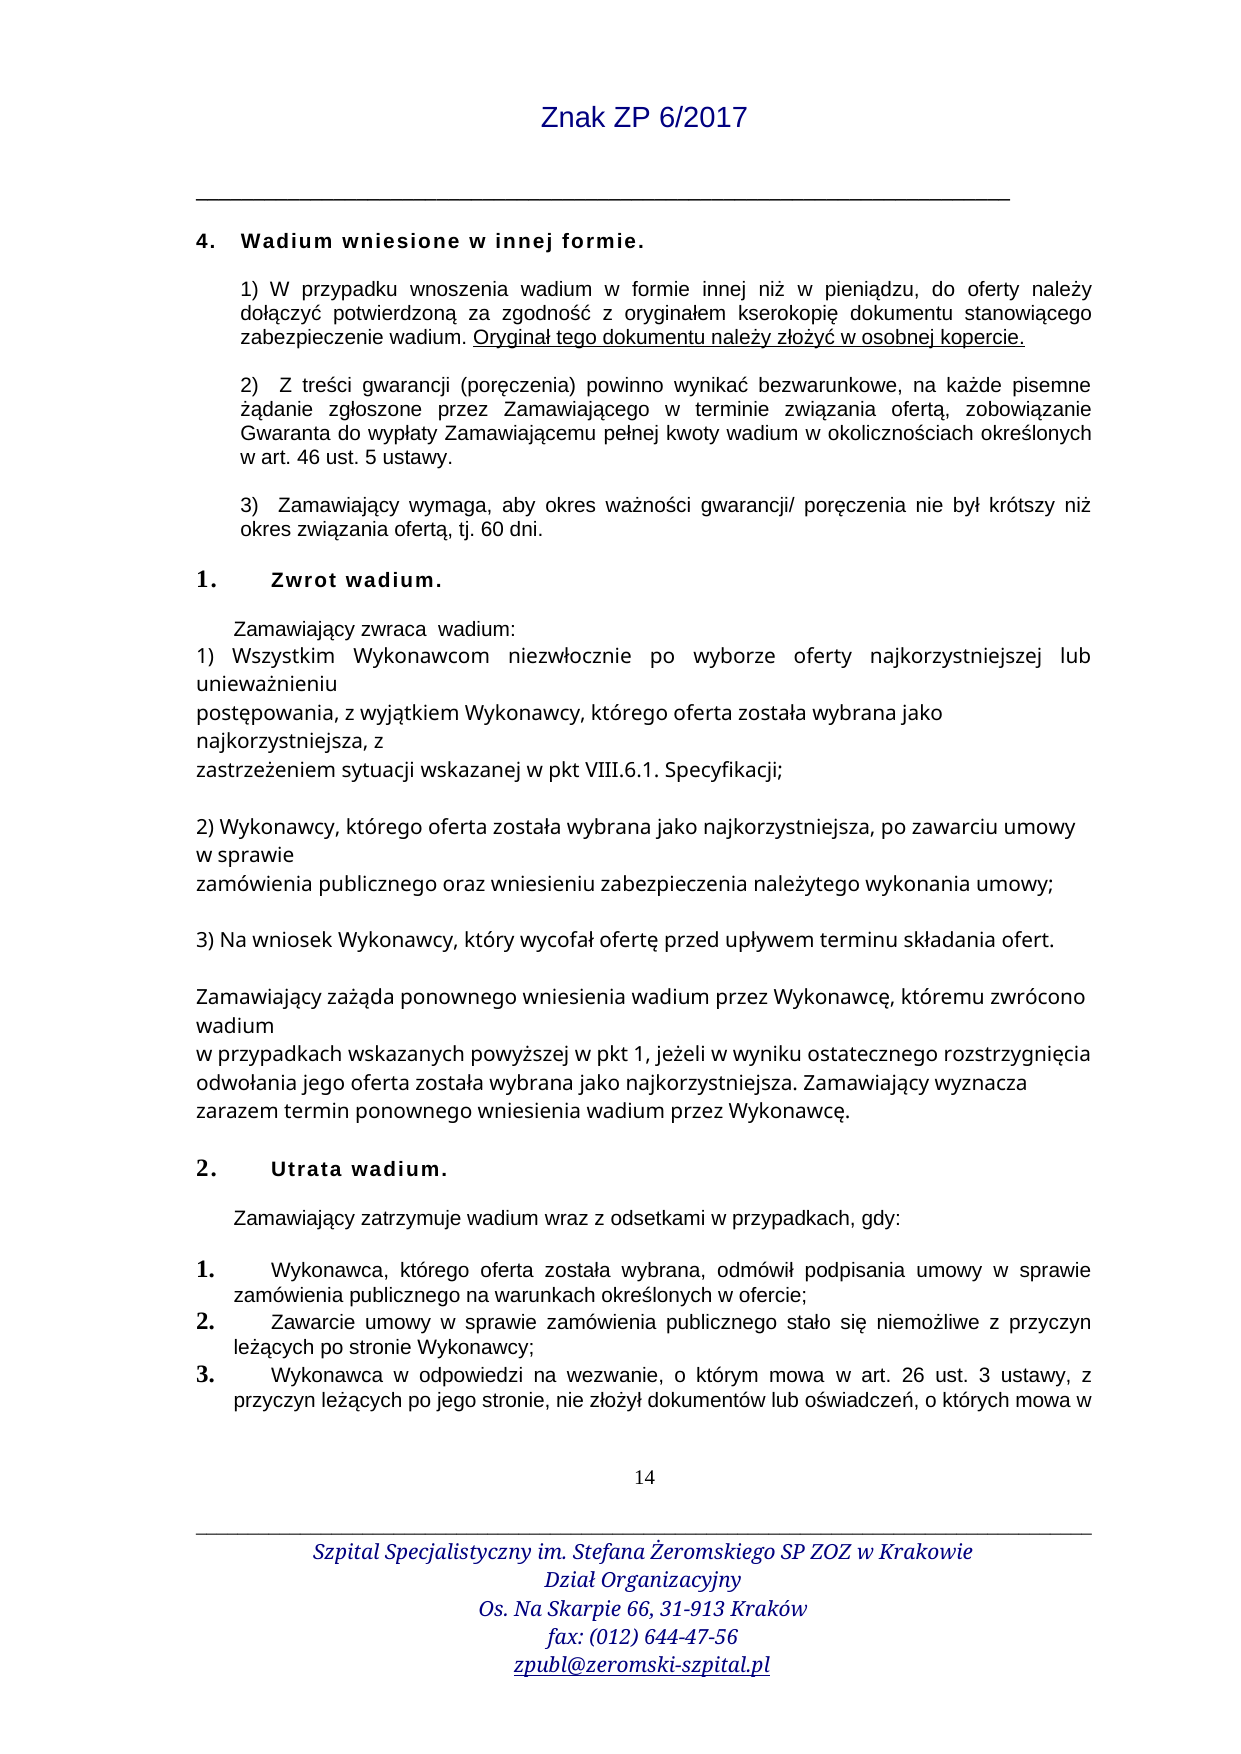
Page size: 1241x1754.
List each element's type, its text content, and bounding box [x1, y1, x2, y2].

list Zwrot wadium. [196, 564, 1093, 617]
text Zamawiający zażąda ponownego wniesienia wadium przez Wykonawcę, któremu zwrócono wadium [196, 982, 1093, 1039]
text 4. Wadium wniesione w innej formie. [196, 229, 1093, 253]
text Zamawiający zatrzymuje wadium wraz z odsetkami w przypadkach, gdy: [196, 1206, 1093, 1230]
text w przypadkach wskazanych powyższej w pkt 1, jeżeli w wyniku ostatecznego rozstrzygnięcia odwołania jego oferta została wybrana jako najkorzystniejsza. Zamawiający wyznacza zarazem termin ponownego wniesienia wadium przez Wykonawcę. [196, 1039, 1093, 1124]
list Wykonawca, którego oferta została wybrana, odmówił podpisania umowy w sprawie zamówienia publicznego na warunkach określonych w ofercie; [196, 1254, 1093, 1306]
text Zamawiający zwraca wadium: [196, 617, 1093, 641]
text 1) W przypadku wnoszenia wadium w formie innej niż w pieniądzu, do oferty należy dołączyć potwierdzoną za zgodność z oryginałem kserokopię dokumentu stanowiącego zabezpieczenie wadium. Oryginał tego dokumentu należy złożyć w osobnej kopercie. [240, 277, 1093, 349]
text 3) Zamawiający wymaga, aby okres ważności gwarancji/ poręczenia nie był krótszy niż okres związania ofertą, tj. 60 dni. [240, 493, 1093, 541]
text 2) Z treści gwarancji (poręczenia) powinno wynikać bezwarunkowe, na każde pisemne żądanie zgłoszone przez Zamawiającego w terminie związania ofertą, zobowiązanie Gwaranta do wypłaty Zamawiającemu pełnej kwoty wadium w okolicznościach określonych w art. 46 ust. 5 ustawy. [240, 373, 1093, 469]
text 2) Wykonawcy, którego oferta została wybrana jako najkorzystniejsza, po zawarciu umowy w sprawie [196, 812, 1093, 869]
text 3) Na wniosek Wykonawcy, który wycofał ofertę przed upływem terminu składania ofert. [196, 926, 1093, 954]
text zamówienia publicznego oraz wniesieniu zabezpieczenia należytego wykonania umowy; [196, 869, 1093, 897]
list Zawarcie umowy w sprawie zamówienia publicznego stało się niemożliwe z przyczyn leżących po stronie Wykonawcy; [196, 1306, 1093, 1359]
list Wykonawca w odpowiedzi na wezwanie, o którym mowa w art. 26 ust. 3 ustawy, z przyczyn leżących po jego stronie, nie złożył dokumentów lub oświadczeń, o których mowa w [196, 1359, 1093, 1412]
text postępowania, z wyjątkiem Wykonawcy, którego oferta została wybrana jako najkorzystniejsza, z [196, 698, 1093, 755]
text 1) Wszystkim Wykonawcom niezwłocznie po wyborze oferty najkorzystniejszej lub unieważnieniu [196, 641, 1093, 698]
list Utrata wadium. [196, 1153, 1093, 1182]
text zastrzeżeniem sytuacji wskazanej w pkt VIII.6.1. Specyfikacji; [196, 755, 1093, 783]
